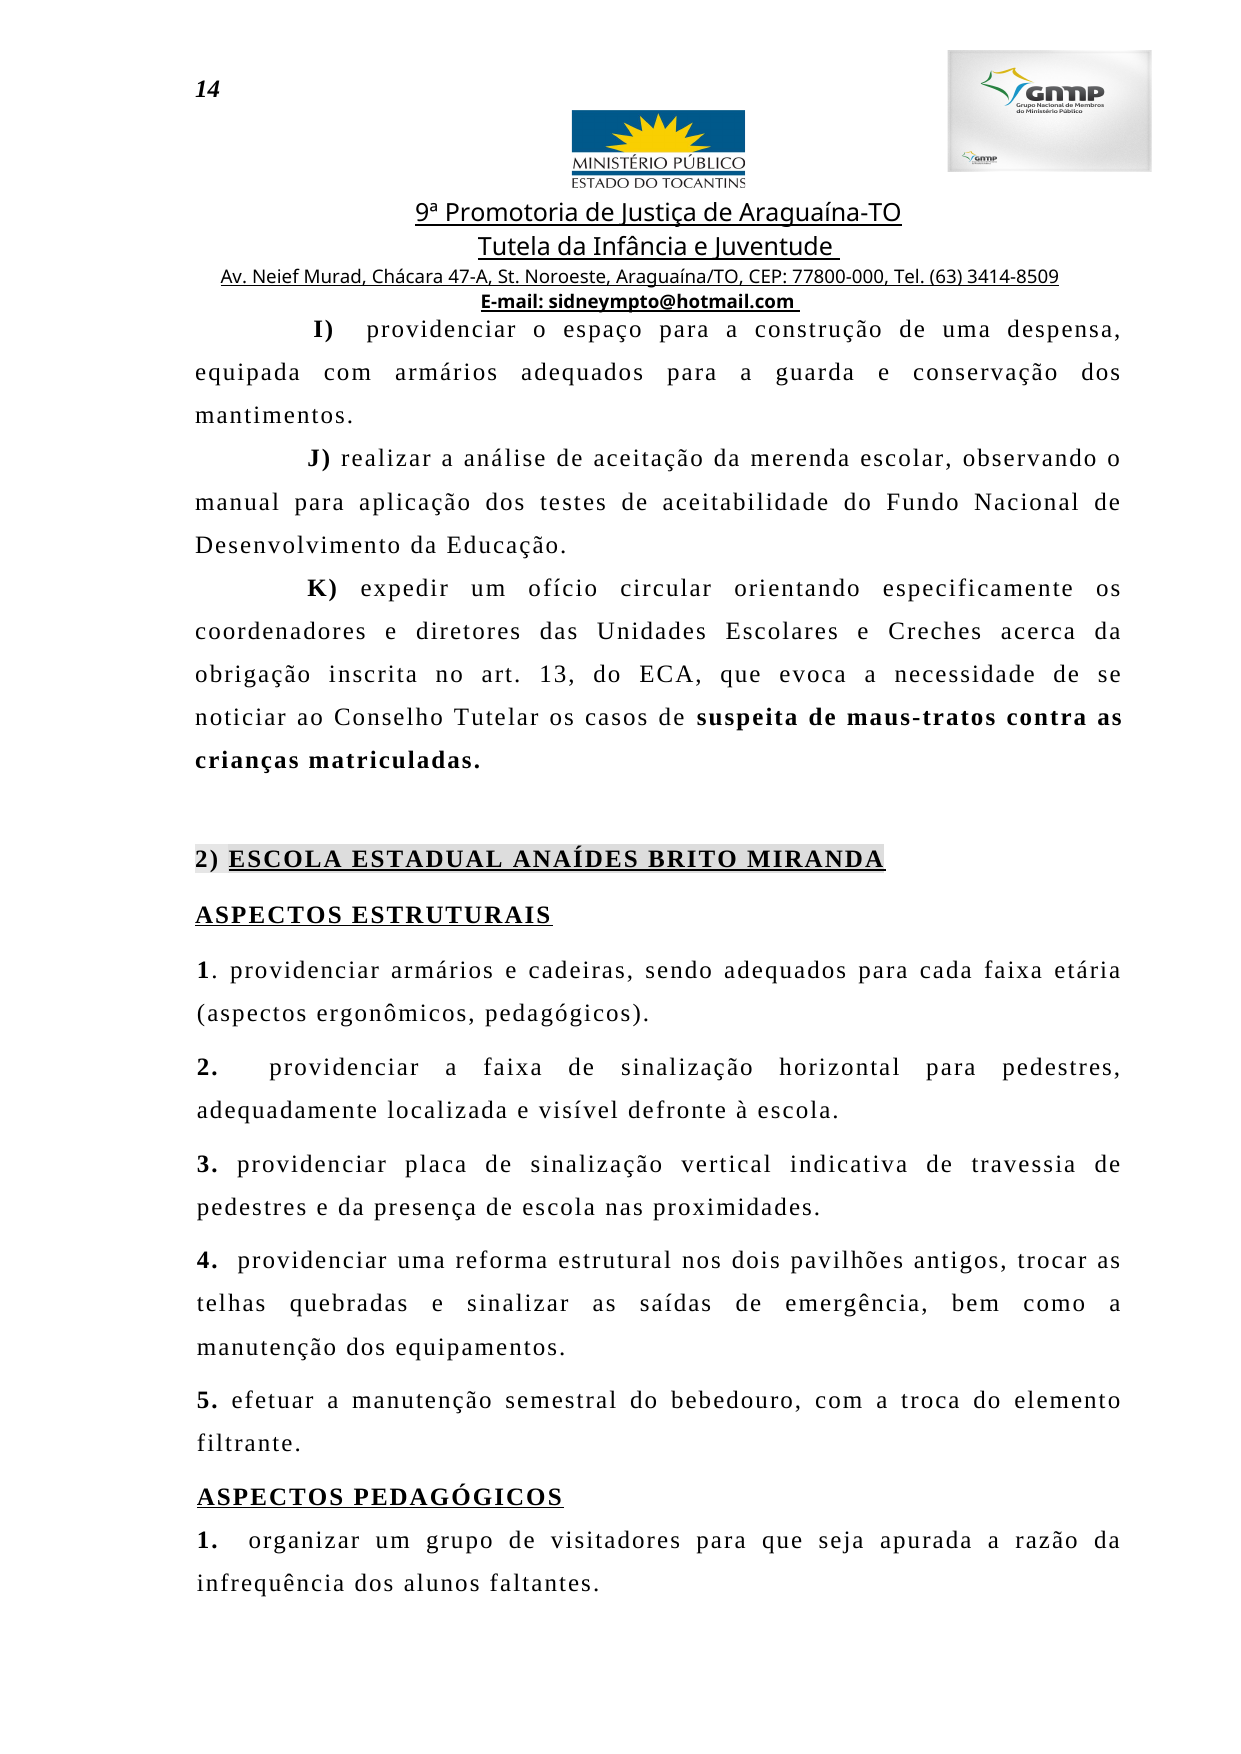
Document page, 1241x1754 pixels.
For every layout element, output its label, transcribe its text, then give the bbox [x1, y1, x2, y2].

text 1. organizar um grupo de visitadores para que seja apurada a razão da infrequência dos alunos faltantes. [197, 1525, 1122, 1597]
text ASPECTOS ESTRUTURAIS [195, 900, 1122, 928]
text ASPECTOS PEDAGÓGICOS [197, 1482, 1122, 1511]
picture [947, 50, 1152, 172]
list I) providenciar o espaço para a construção de uma despensa, equipada com armários adequados para a guarda e conservação dos mantimentos. [195, 314, 1122, 429]
picture [571, 110, 746, 188]
text 5. efetuar a manutenção semestral do bebedouro, com a troca do elemento filtrante. [197, 1385, 1122, 1457]
list J) realizar a análise de aceitação da merenda escolar, observando o manual para aplicação dos testes de aceitabilidade do Fundo Nacional de Desenvolvimento da Educação. [195, 443, 1122, 558]
text 2) ESCOLA ESTADUAL ANAÍDES BRITO MIRANDA [195, 844, 1122, 873]
list K) expedir um ofício circular orientando especificamente os coordenadores e diretores das Unidades Escolares e Creches acerca da obrigação inscrita no art. 13, do ECA, que evoca a necessidade de se noticiar ao Conselho Tutelar os casos de suspeita de maus-tratos contra as crianças matriculadas. [195, 573, 1122, 774]
text 1. providenciar armários e cadeiras, sendo adequados para cada faixa etária (aspectos ergonômicos, pedagógicos). [197, 955, 1122, 1027]
text 2. providenciar a faixa de sinalização horizontal para pedestres, adequadamente localizada e visível defronte à escola. [197, 1052, 1122, 1124]
text 4. providenciar uma reforma estrutural nos dois pavilhões antigos, trocar as telhas quebradas e sinalizar as saídas de emergência, bem como a manutenção dos equipamentos. [197, 1245, 1122, 1360]
text 3. providenciar placa de sinalização vertical indicativa de travessia de pedestres e da presença de escola nas proximidades. [197, 1149, 1122, 1221]
